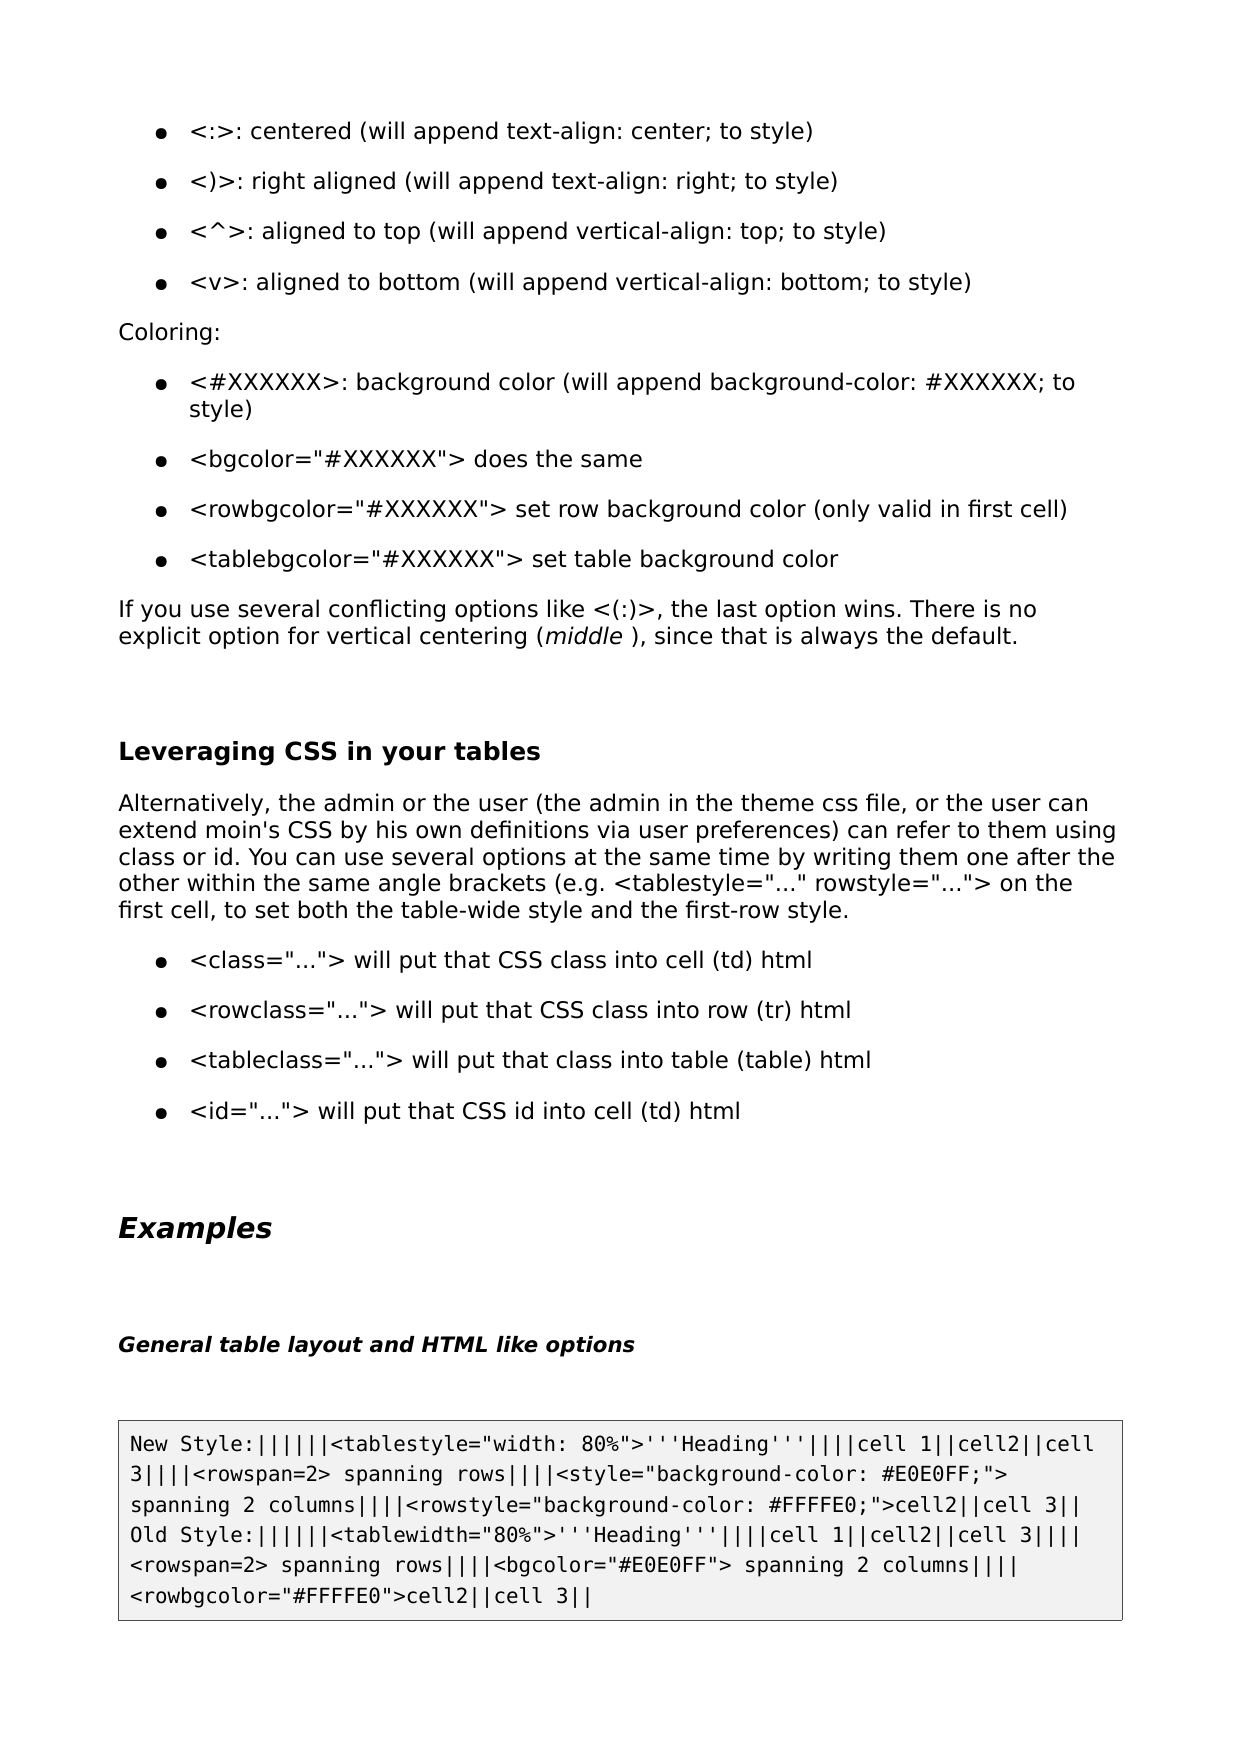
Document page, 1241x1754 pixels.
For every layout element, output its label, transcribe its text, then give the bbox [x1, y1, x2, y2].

list <#XXXXXX>: background color (will append background-color: #XXXXXX; to style) [153, 369, 1122, 422]
list <bgcolor="#XXXXXX"> does the same [153, 446, 1122, 473]
list <^>: aligned to top (will append vertical-align: top; to style) [153, 218, 1122, 245]
list <tableclass="..."> will put that class into table (table) html [153, 1048, 1122, 1074]
text Coloring: [118, 319, 1122, 346]
text Alternatively, the admin or the user (the admin in the theme css file, or the user can extend moin's CSS by his own definitions via user preferences) can refer to them using class or id. You can use several options at the same time by writing them one after the other within the same angle brackets (e.g. <tablestyle="..." rowstyle="..."> on the first cell, to set both the table-wide style and the first-row style. [118, 790, 1122, 924]
list <:>: centered (will append text-align: center; to style) [153, 118, 1122, 145]
list <id="..."> will put that CSS id into cell (td) html [153, 1098, 1122, 1124]
subtitle Leveraging CSS in your tables [118, 737, 1122, 766]
text If you use several conflicting options like <(:)>, the last option wins. There is no explicit option for vertical centering (middle ), since that is always the default. [118, 597, 1122, 650]
text New Style:||||||<tablestyle="width: 80%">'''Heading'''||||cell 1||cell2||cell 3||||<rowspan=2> spanning rows||||<style="background-color: #E0E0FF;"> spanning 2 columns||||<rowstyle="background-color: #FFFFE0;">cell2||cell 3||Old Style:||||||<tablewidth="80%">'''Heading'''||||cell 1||cell2||cell 3||||<rowspan=2> spanning rows||||<bgcolor="#E0E0FF"> spanning 2 columns||||<rowbgcolor="#FFFFE0">cell2||cell 3|| [119, 1421, 1122, 1620]
list <rowbgcolor="#XXXXXX"> set row background color (only valid in first cell) [153, 496, 1122, 523]
subtitle General table layout and HTML like options [118, 1333, 1122, 1357]
list <)>: right aligned (will append text-align: right; to style) [153, 168, 1122, 195]
list <rowclass="..."> will put that CSS class into row (tr) html [153, 997, 1122, 1024]
list <v>: aligned to bottom (will append vertical-align: bottom; to style) [153, 269, 1122, 295]
list <class="..."> will put that CSS class into cell (td) html [153, 947, 1122, 974]
subtitle Examples [118, 1212, 1122, 1245]
list <tablebgcolor="#XXXXXX"> set table background color [153, 546, 1122, 573]
